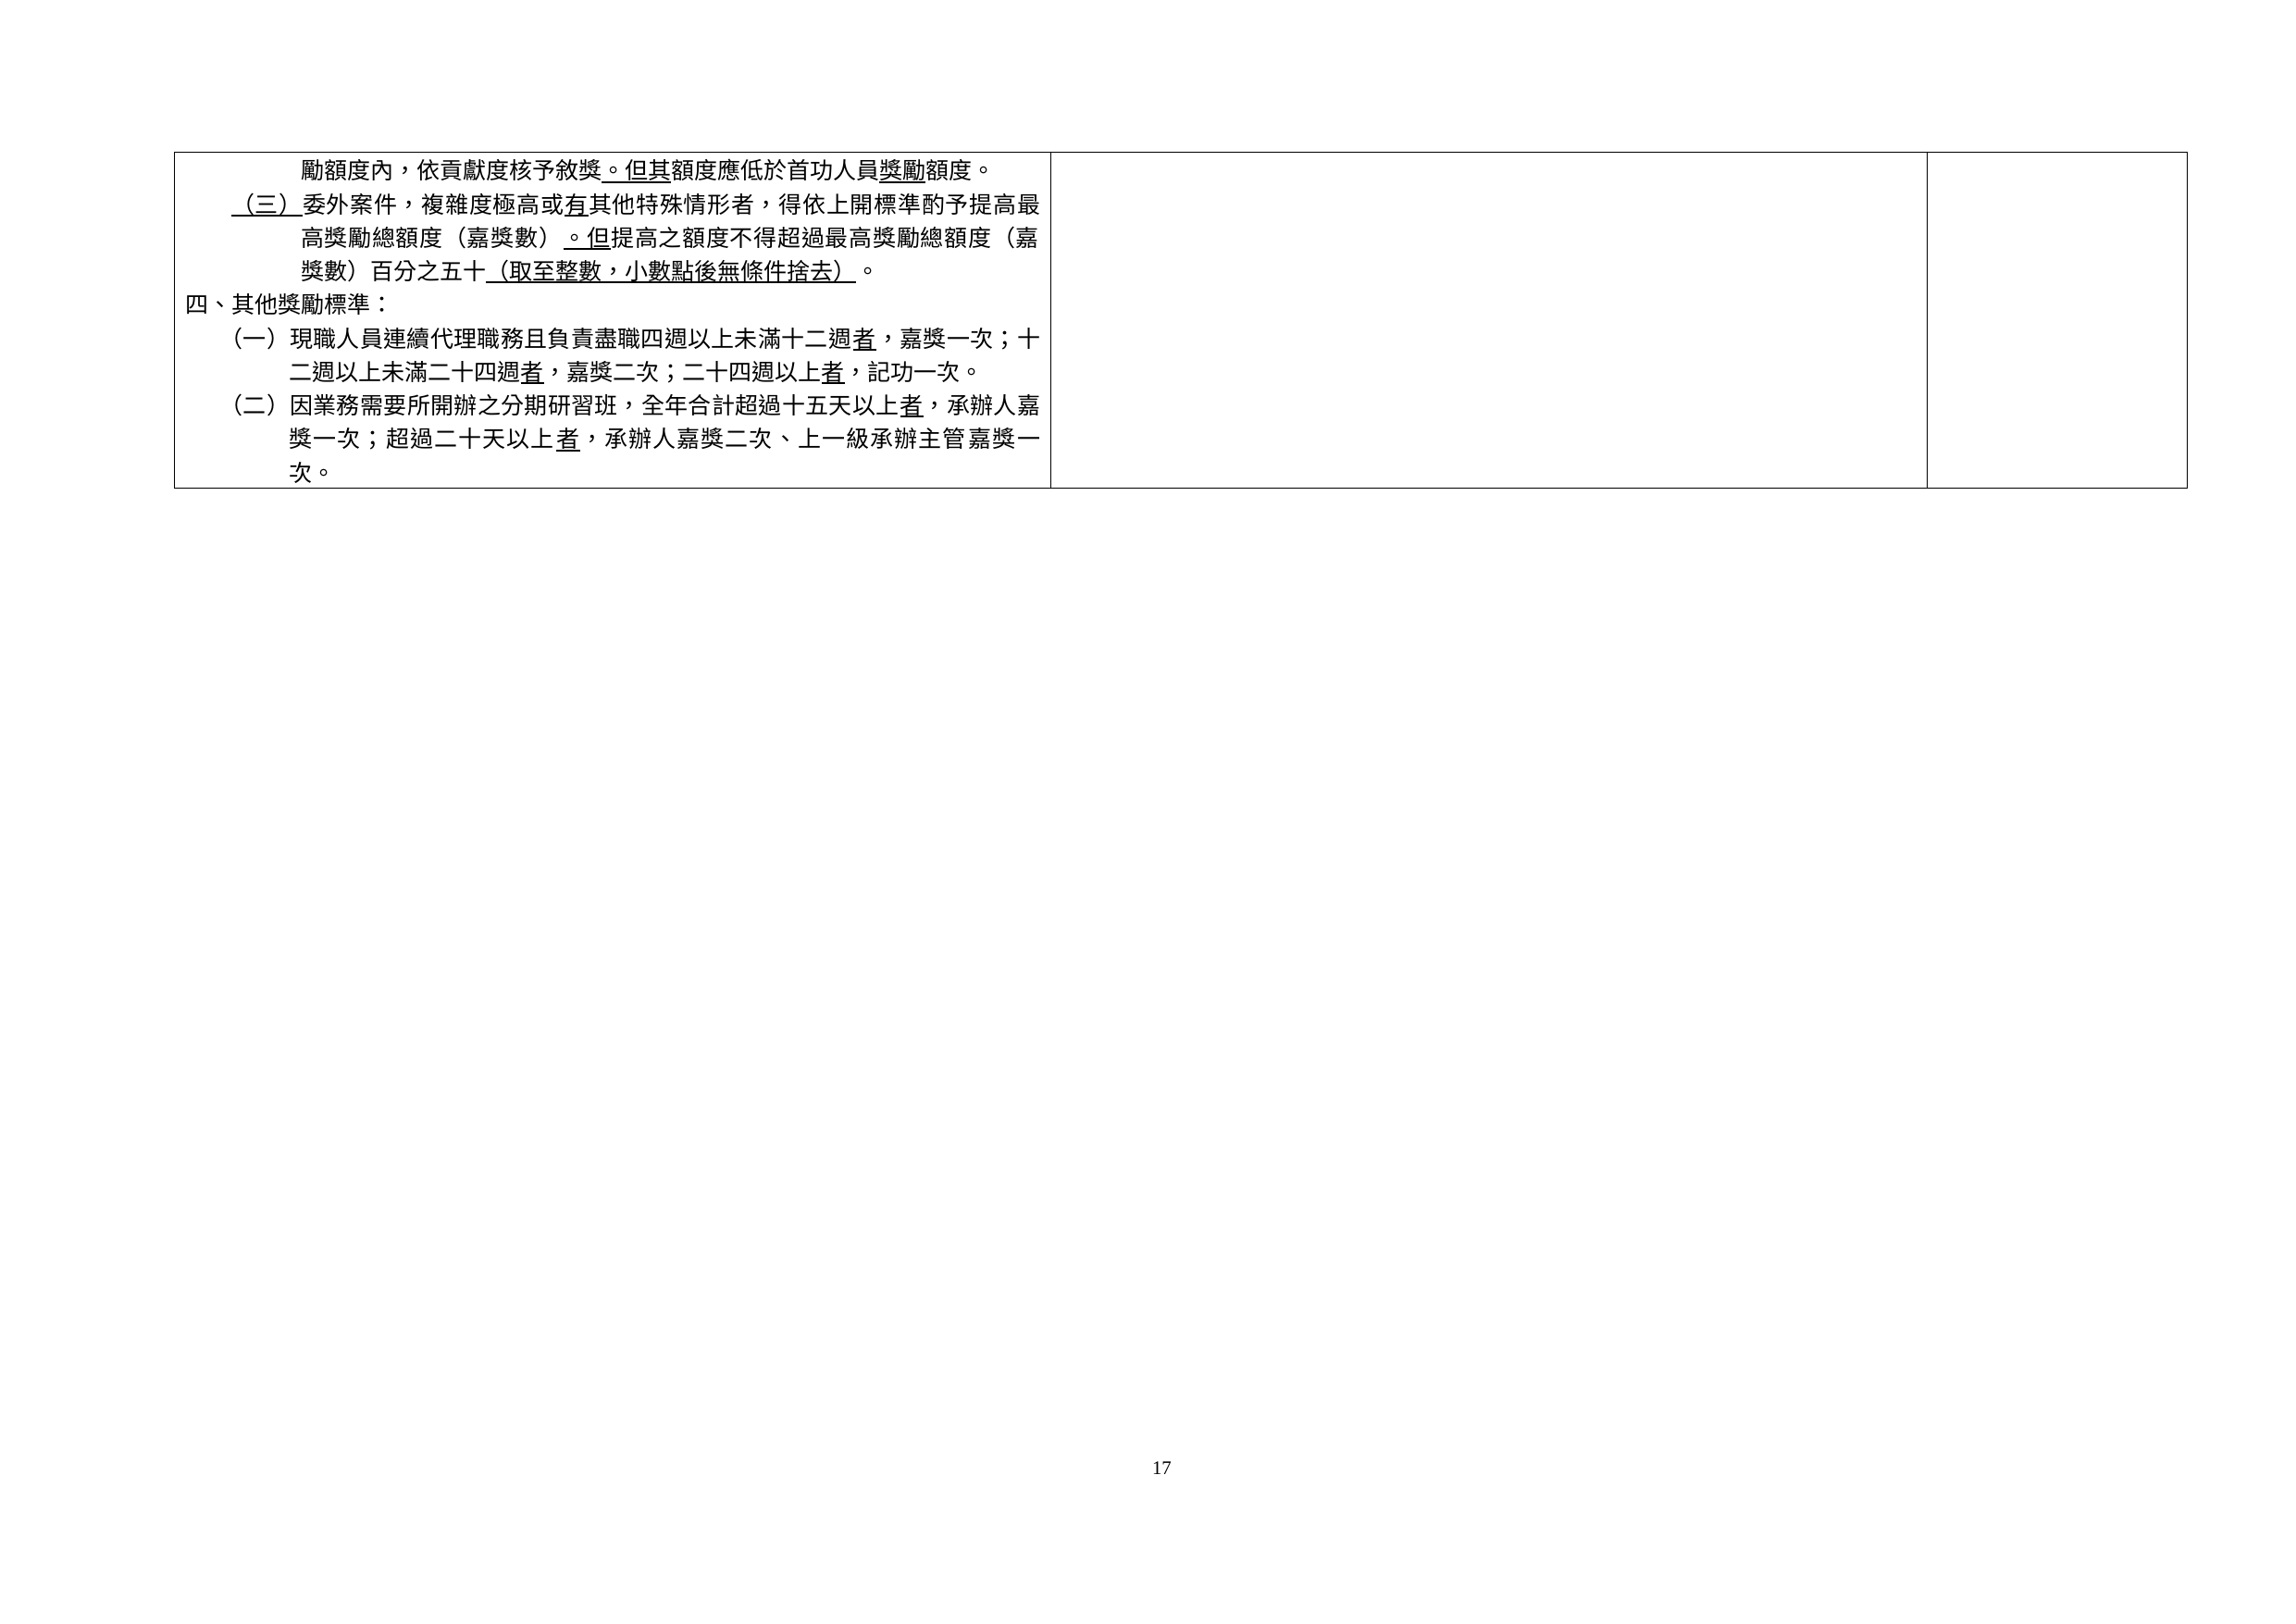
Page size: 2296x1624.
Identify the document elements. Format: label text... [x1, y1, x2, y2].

table_cell [1051, 153, 1927, 488]
table_cell 勵額度內，依貢獻度核予敘獎。但其額度應低於首功人員獎勵額度。 （三）委外案件，複雜度極高或有其他特殊情形者，得依上開標準酌予提高最高獎勵總額度（嘉獎數）。但提高之額度不得超過最高獎勵總額度（嘉獎數）百分之五十（取至整數，小數點後無條件捨去）。 四、其他獎勵標準： （一）現職人員連續代理職務且負責盡職四週以上未滿十二週者，嘉獎一次；十二週以上未滿二十四週者，嘉獎二次；二十四週以上者，記功一次。 （二）因業務需要所開辦之分期研習班，全年合計超過十五天以上者，承辦人嘉獎一次；超過二十天以上者，承辦人嘉獎二次、上一級承辦主管嘉獎一次。 [175, 153, 1050, 488]
table_cell [1928, 153, 2187, 488]
